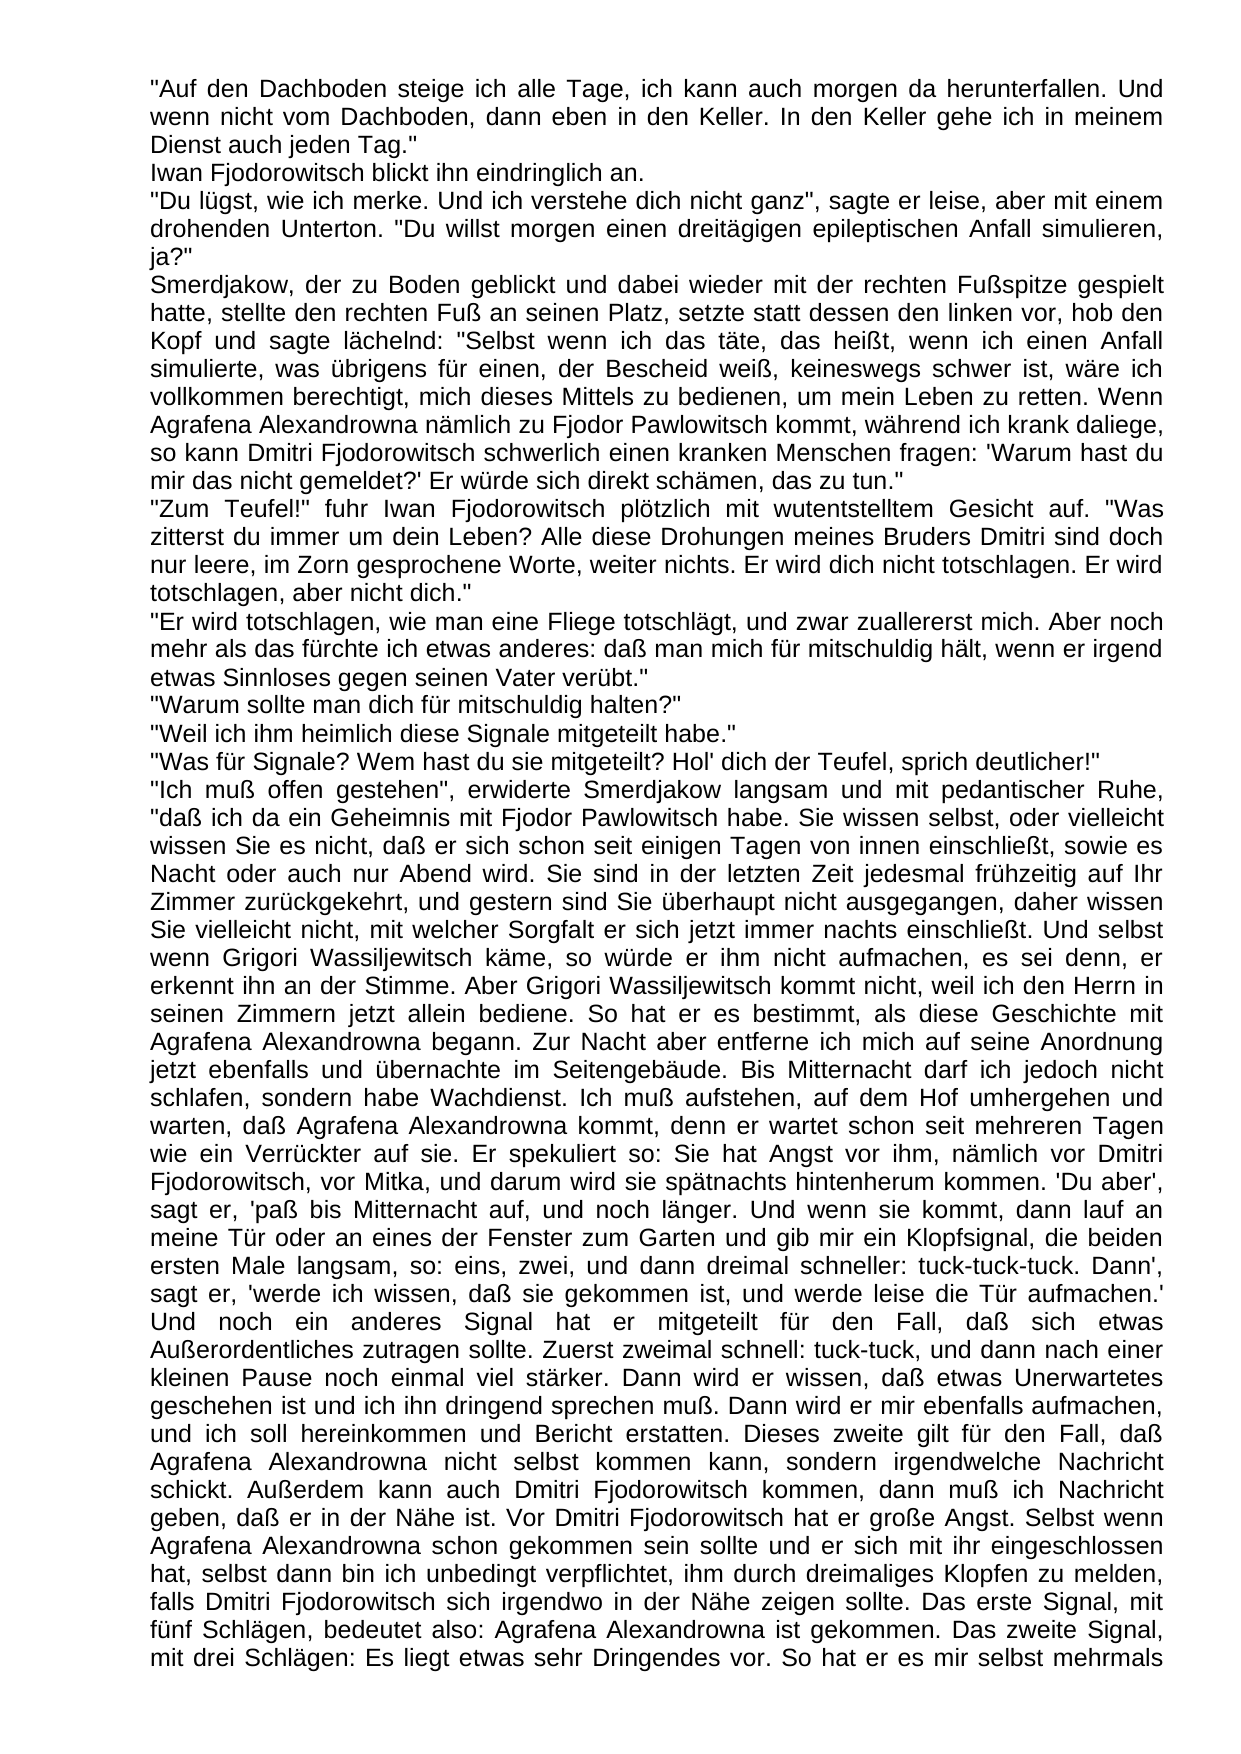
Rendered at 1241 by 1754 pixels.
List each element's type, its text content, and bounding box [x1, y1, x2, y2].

text Smerdjakow, der zu Boden geblickt und dabei wieder mit der rechten Fußspitze gespielt hatte, stellte den rechten Fuß an seinen Platz, setzte statt dessen den linken vor, hob den Kopf und sagte lächelnd: "Selbst wenn ich das täte, das heißt, wenn ich einen Anfall simulierte, was übrigens für einen, der Bescheid weiß, keineswegs schwer ist, wäre ich vollkommen berechtigt, mich dieses Mittels zu bedienen, um mein Leben zu retten. Wenn Agrafena Alexandrowna nämlich zu Fjodor Pawlowitsch kommt, während ich krank daliege, so kann Dmitri Fjodorowitsch schwerlich einen kranken Menschen fragen: 'Warum hast du mir das nicht gemeldet?' Er würde sich direkt schämen, das zu tun." [150, 271, 1166, 495]
text "Auf den Dachboden steige ich alle Tage, ich kann auch morgen da herunterfallen. Und wenn nicht vom Dachboden, dann eben in den Keller. In den Keller gehe ich in meinem Dienst auch jeden Tag." [150, 75, 1166, 159]
text "Was für Signale? Wem hast du sie mitgeteilt? Hol' dich der Teufel, sprich deutlicher!" [150, 747, 1166, 776]
text "Zum Teufel!" fuhr Iwan Fjodorowitsch plötzlich mit wutentstelltem Gesicht auf. "Was zitterst du immer um dein Leben? Alle diese Drohungen meines Bruders Dmitri sind doch nur leere, im Zorn gesprochene Worte, weiter nichts. Er wird dich nicht totschlagen. Er wird totschlagen, aber nicht dich." [150, 495, 1166, 607]
text "Weil ich ihm heimlich diese Signale mitgeteilt habe." [150, 719, 1166, 747]
text "Warum sollte man dich für mitschuldig halten?" [150, 691, 1166, 719]
text "Ich muß offen gestehen", erwiderte Smerdjakow langsam und mit pedantischer Ruhe, "daß ich da ein Geheimnis mit Fjodor Pawlowitsch habe. Sie wissen selbst, oder vielleicht wissen Sie es nicht, daß er sich schon seit einigen Tagen von innen einschließt, sowie es Nacht oder auch nur Abend wird. Sie sind in der letzten Zeit jedesmal frühzeitig auf Ihr Zimmer zurückgekehrt, und gestern sind Sie überhaupt nicht ausgegangen, daher wissen Sie vielleicht nicht, mit welcher Sorgfalt er sich jetzt immer nachts einschließt. Und selbst wenn Grigori Wassiljewitsch käme, so würde er ihm nicht aufmachen, es sei denn, er erkennt ihn an der Stimme. Aber Grigori Wassiljewitsch kommt nicht, weil ich den Herrn in seinen Zimmern jetzt allein bediene. So hat er es bestimmt, als diese Geschichte mit Agrafena Alexandrowna begann. Zur Nacht aber entferne ich mich auf seine Anordnung jetzt ebenfalls und übernachte im Seitengebäude. Bis Mitternacht darf ich jedoch nicht schlafen, sondern habe Wachdienst. Ich muß aufstehen, auf dem Hof umhergehen und warten, daß Agrafena Alexandrowna kommt, denn er wartet schon seit mehreren Tagen wie ein Verrückter auf sie. Er spekuliert so: Sie hat Angst vor ihm, nämlich vor Dmitri Fjodorowitsch, vor Mitka, und darum wird sie spätnachts hintenherum kommen. 'Du aber', sagt er, 'paß bis Mitternacht auf, und noch länger. Und wenn sie kommt, dann lauf an meine Tür oder an eines der Fenster zum Garten und gib mir ein Klopfsignal, die beiden ersten Male langsam, so: eins, zwei, und dann dreimal schneller: tuck-tuck-tuck. Dann', sagt er, 'werde ich wissen, daß sie gekommen ist, und werde leise die Tür aufmachen.' Und noch ein anderes Signal hat er mitgeteilt für den Fall, daß sich etwas Außerordentliches zutragen sollte. Zuerst zweimal schnell: tuck-tuck, und dann nach einer kleinen Pause noch einmal viel stärker. Dann wird er wissen, daß etwas Unerwartetes geschehen ist und ich ihn dringend sprechen muß. Dann wird er mir ebenfalls aufmachen, und ich soll hereinkommen und Bericht erstatten. Dieses zweite gilt für den Fall, daß Agrafena Alexandrowna nicht selbst kommen kann, sondern irgendwelche Nachricht schickt. Außerdem kann auch Dmitri Fjodorowitsch kommen, dann muß ich Nachricht geben, daß er in der Nähe ist. Vor Dmitri Fjodorowitsch hat er große Angst. Selbst wenn Agrafena Alexandrowna schon gekommen sein sollte und er sich mit ihr eingeschlossen hat, selbst dann bin ich unbedingt verpflichtet, ihm durch dreimaliges Klopfen zu melden, falls Dmitri Fjodorowitsch sich irgendwo in der Nähe zeigen sollte. Das erste Signal, mit fünf Schlägen, bedeutet also: Agrafena Alexandrowna ist gekommen. Das zweite Signal, mit drei Schlägen: Es liegt etwas sehr Dringendes vor. So hat er es mir selbst mehrmals [150, 776, 1166, 1672]
text "Er wird totschlagen, wie man eine Fliege totschlägt, und zwar zuallererst mich. Aber noch mehr als das fürchte ich etwas anderes: daß man mich für mitschuldig hält, wenn er irgend etwas Sinnloses gegen seinen Vater verübt." [150, 607, 1166, 691]
text Iwan Fjodorowitsch blickt ihn eindringlich an. [150, 159, 1166, 187]
text "Du lügst, wie ich merke. Und ich verstehe dich nicht ganz", sagte er leise, aber mit einem drohenden Unterton. "Du willst morgen einen dreitägigen epileptischen Anfall simulieren, ja?" [150, 187, 1166, 271]
